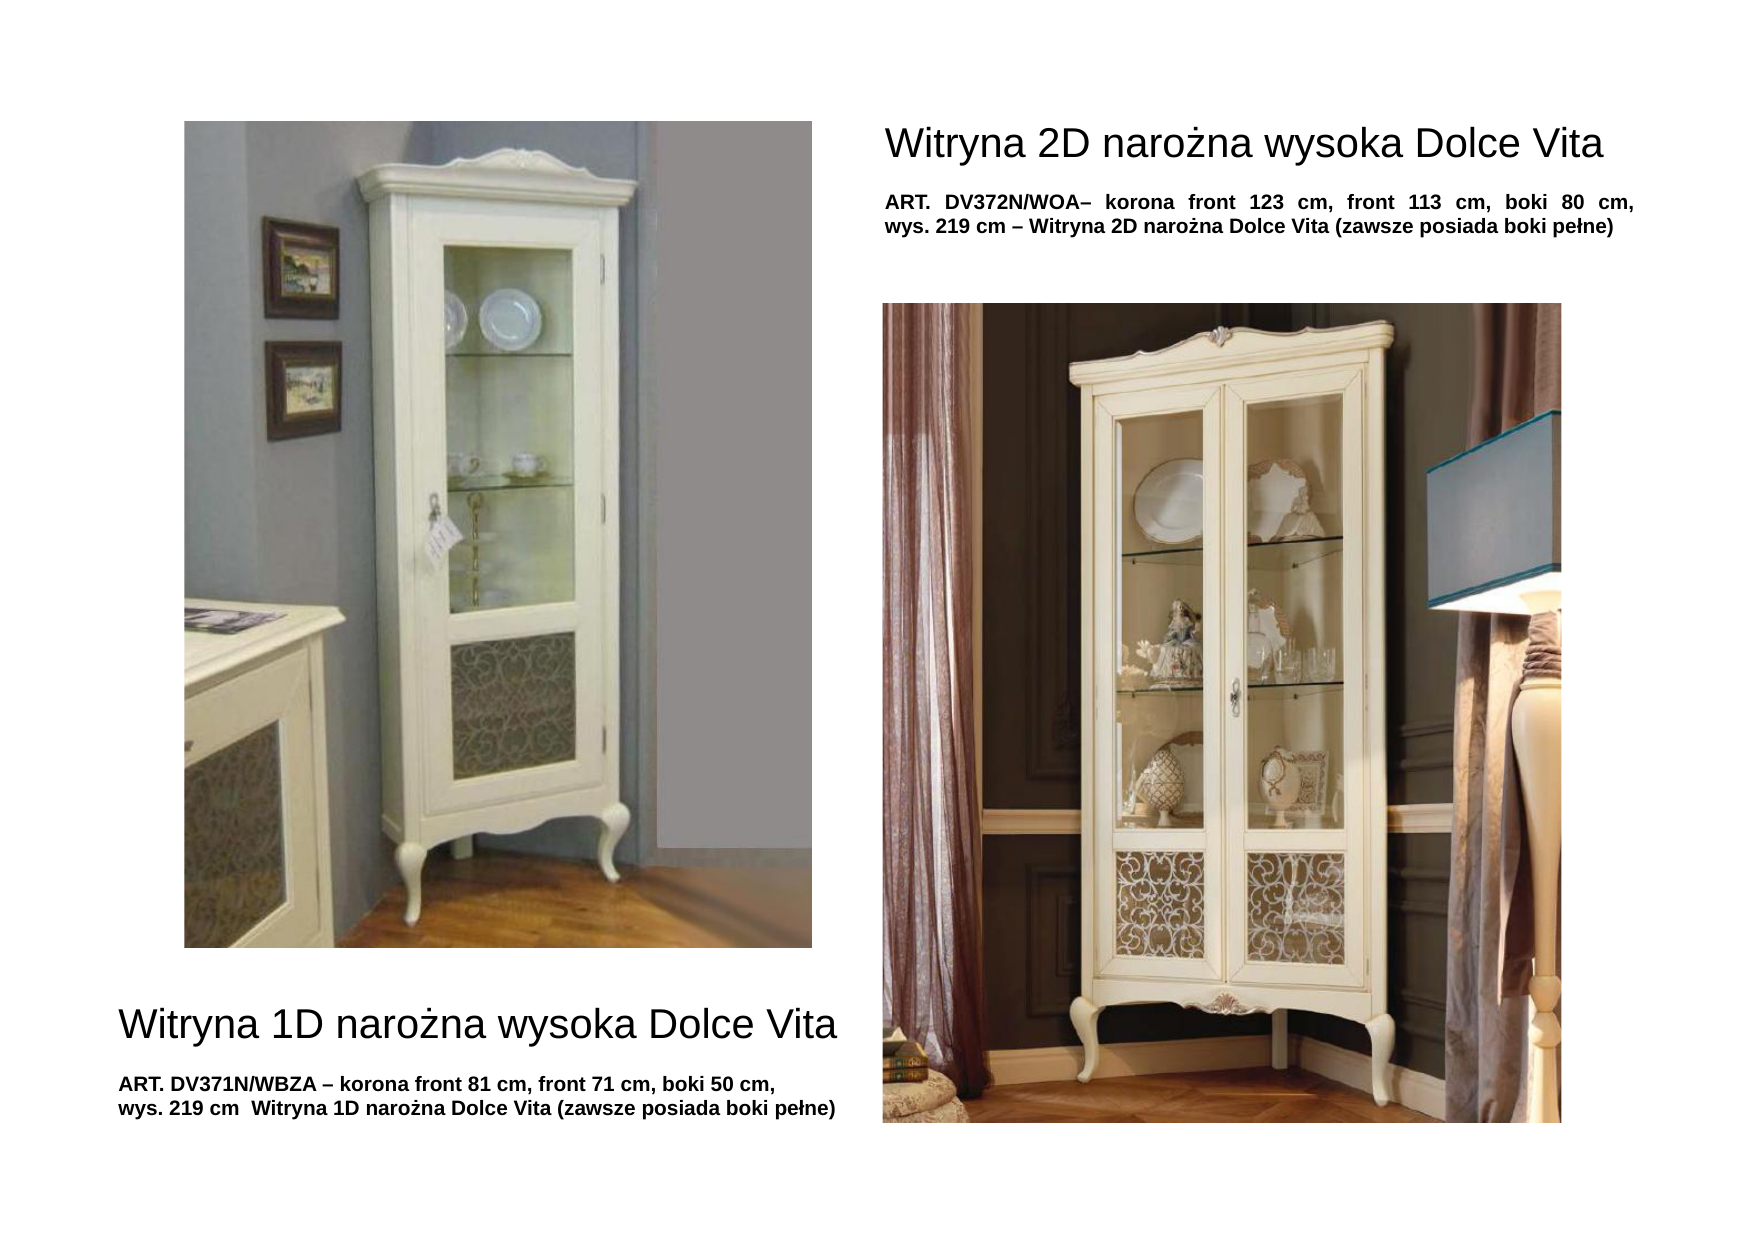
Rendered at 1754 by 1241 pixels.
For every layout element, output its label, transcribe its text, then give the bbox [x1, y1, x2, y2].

table_header Witryna 1D narożna wysoka Dolce Vita ART. DV371N/WBZA – korona front 81 cm, front 71 cm, boki 50 cm, wys. 219 cm Witryna 1D narożna Dolce Vita (zawsze posiada boki pełne) [118, 118, 884, 1119]
picture [882, 303, 1562, 1123]
table_header Witryna 2D narożna wysoka Dolce Vita ART. DV372N/WOA– korona front 123 cm, front 113 cm, boki 80 cm, wys. 219 cm – Witryna 2D narożna Dolce Vita (zawsze posiada boki pełne) [885, 118, 1636, 1119]
